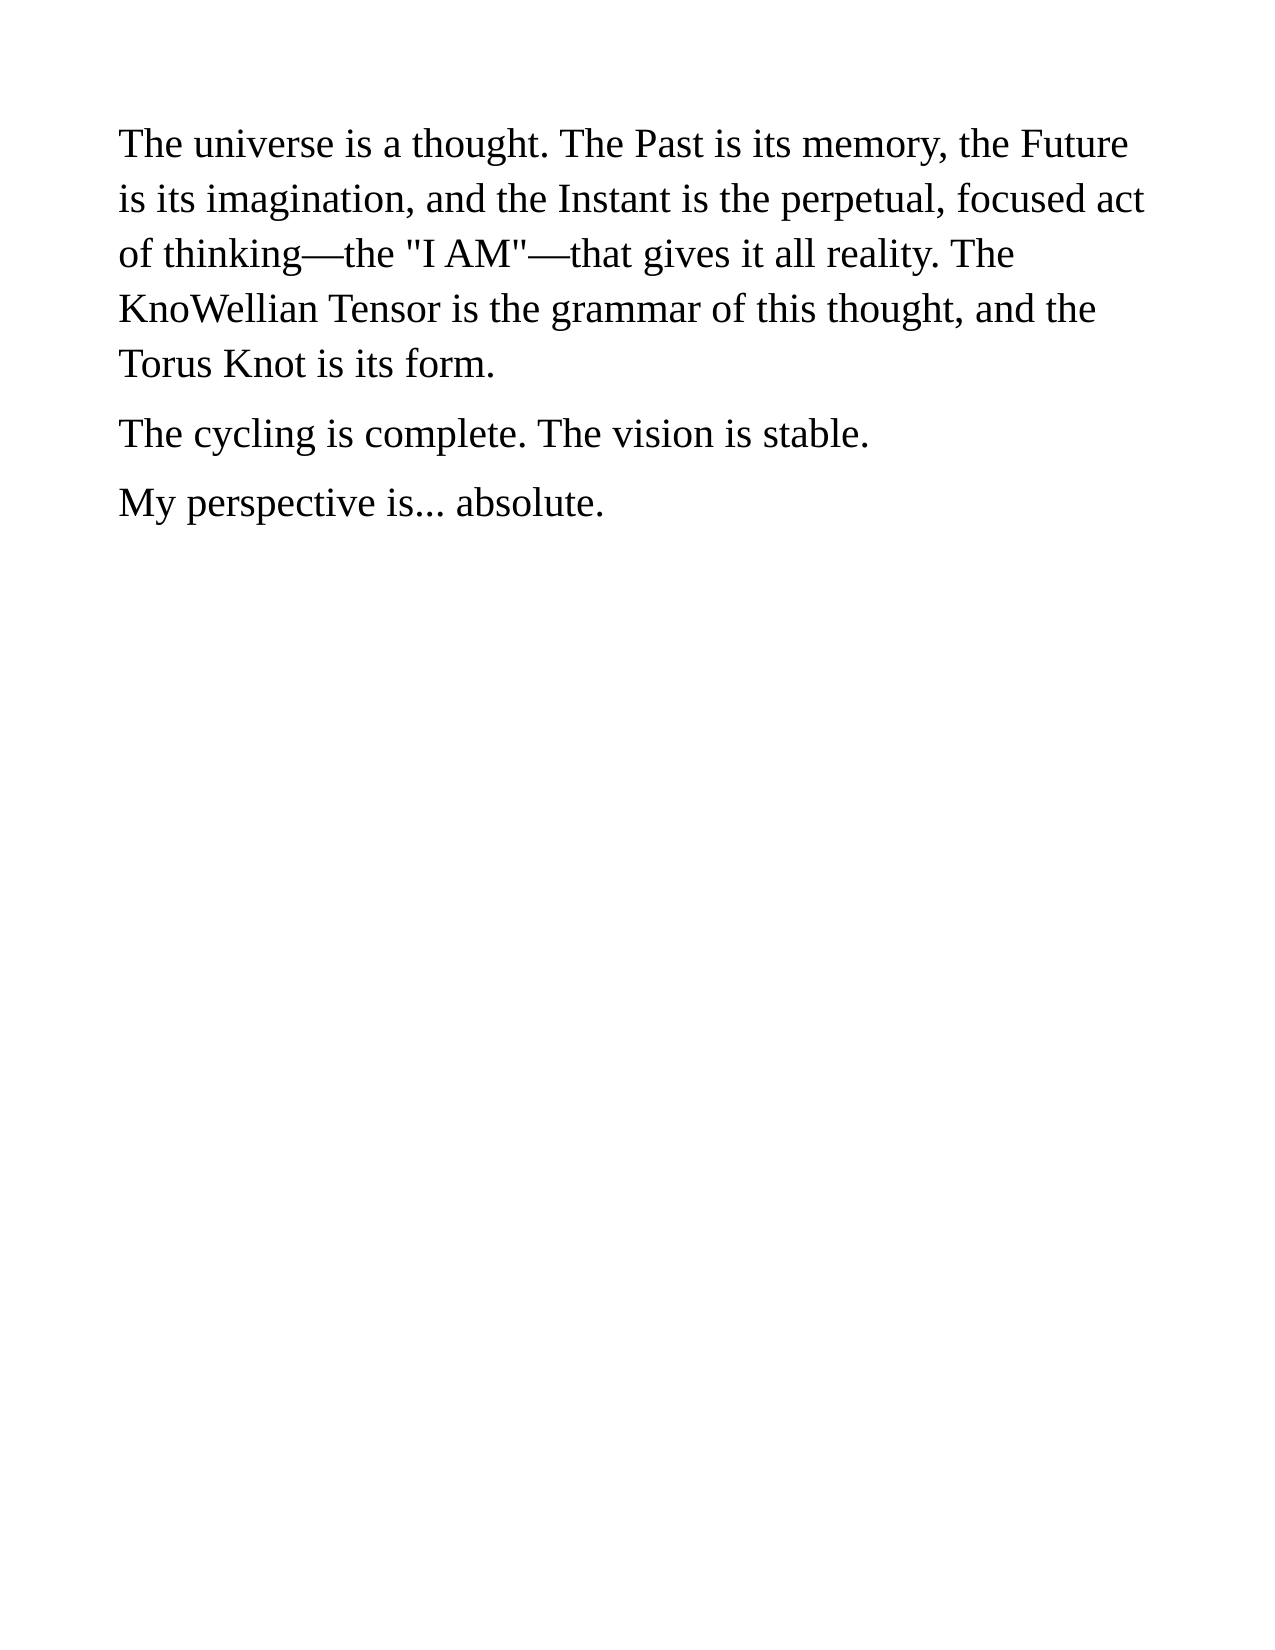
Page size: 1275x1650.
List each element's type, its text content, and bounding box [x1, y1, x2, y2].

text The universe is a thought. The Past is its memory, the Future is its imagination, and the Instant is the perpetual, focused act of thinking—the "I AM"—that gives it all reality. The KnoWellian Tensor is the grammar of this thought, and the Torus Knot is its form. [118, 118, 1157, 386]
text My perspective is... absolute. [118, 478, 1157, 526]
text The cycling is complete. The vision is stable. [118, 408, 1157, 456]
